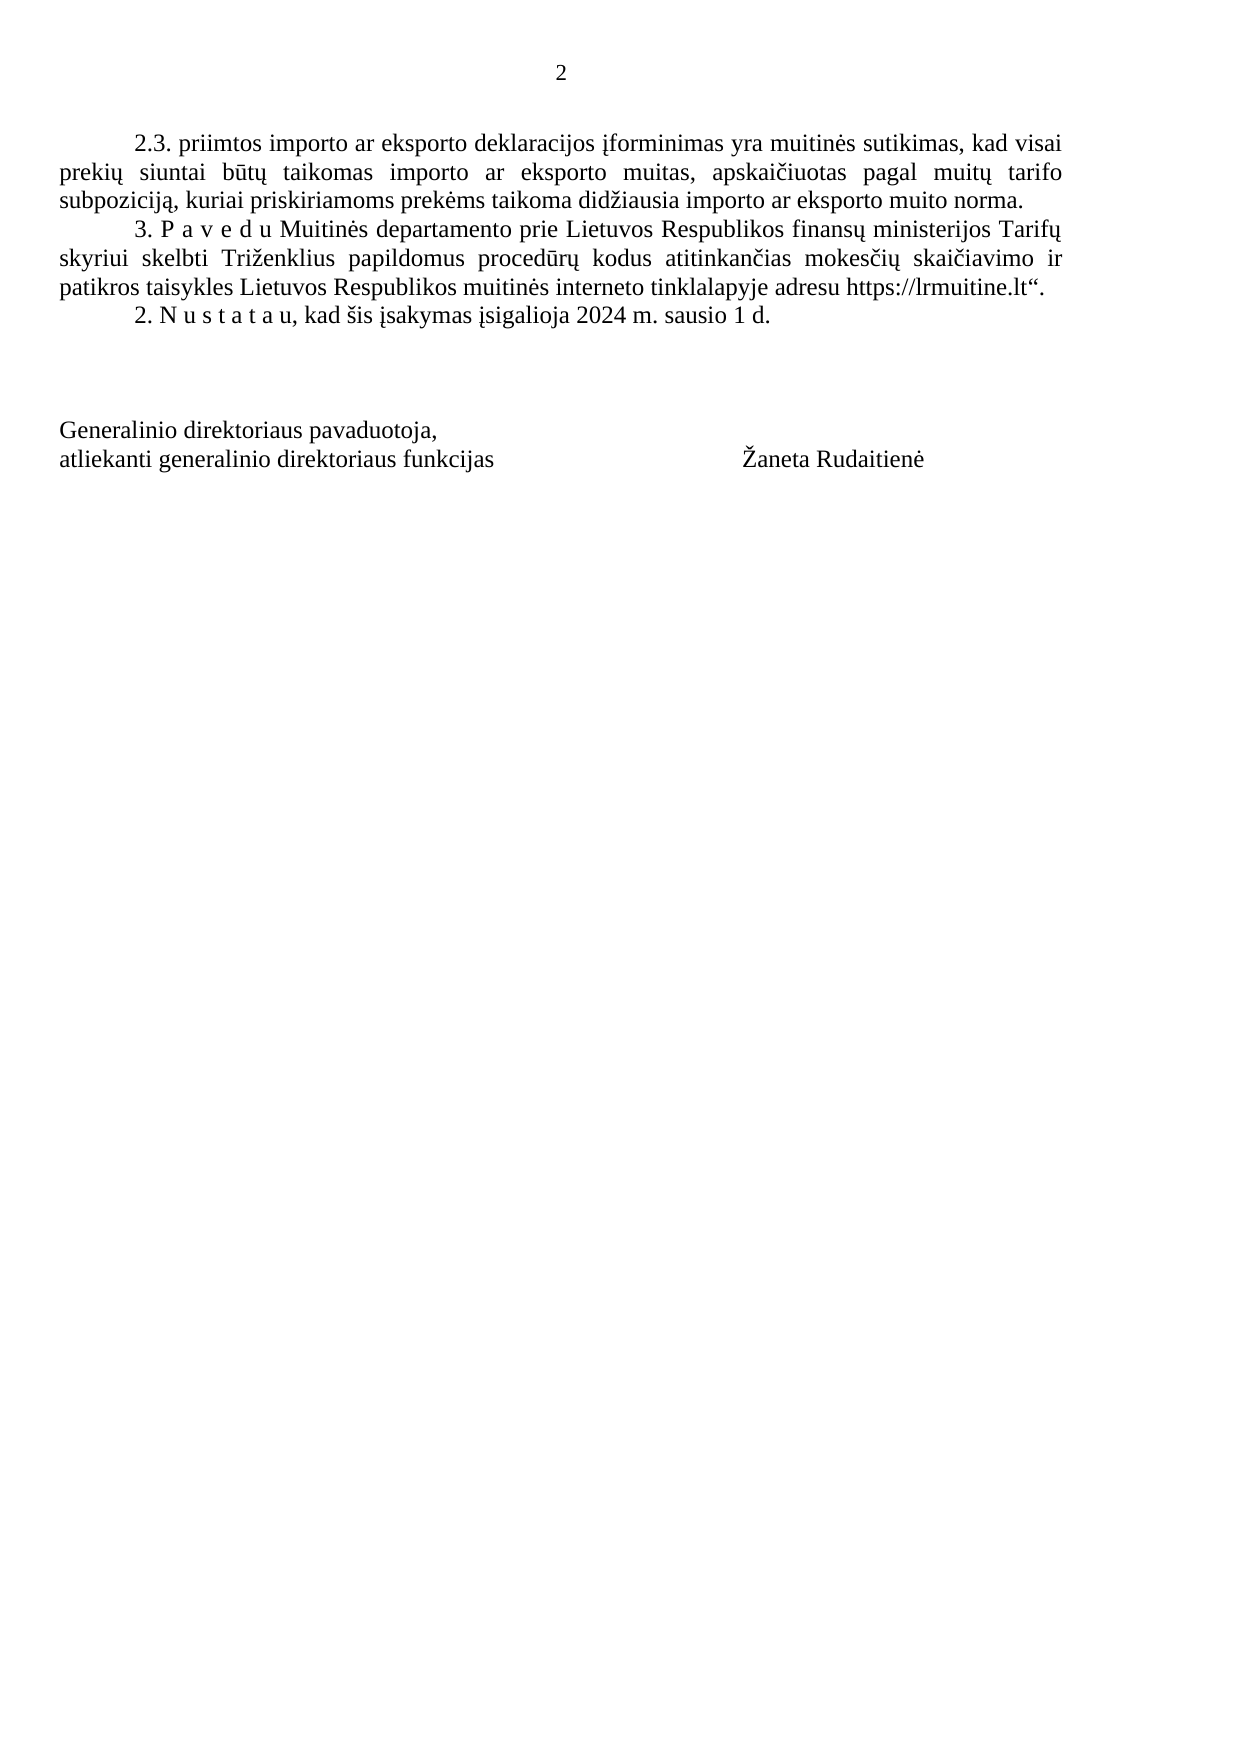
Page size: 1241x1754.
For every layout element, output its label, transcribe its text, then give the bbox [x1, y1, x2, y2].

text 3. P a v e d u Muitinės departamento prie Lietuvos Respublikos finansų ministerijos Tarifų skyriui skelbti Triženklius papildomus procedūrų kodus atitinkančias mokesčių skaičiavimo ir patikros taisykles Lietuvos Respublikos muitinės interneto tinklalapyje adresu https://lrmuitine.lt“. [59, 214, 1063, 300]
text atliekanti generalinio direktoriaus funkcijas Žaneta Rudaitienė [59, 444, 1063, 473]
text 2. N u s t a t a u, kad šis įsakymas įsigalioja 2024 m. sausio 1 d. [59, 300, 1063, 329]
text 2.3. priimtos importo ar eksporto deklaracijos įforminimas yra muitinės sutikimas, kad visai prekių siuntai būtų taikomas importo ar eksporto muitas, apskaičiuotas pagal muitų tarifo subpoziciją, kuriai priskiriamoms prekėms taikoma didžiausia importo ar eksporto muito norma. [59, 128, 1063, 214]
text Generalinio direktoriaus pavaduotoja, [59, 415, 1063, 444]
